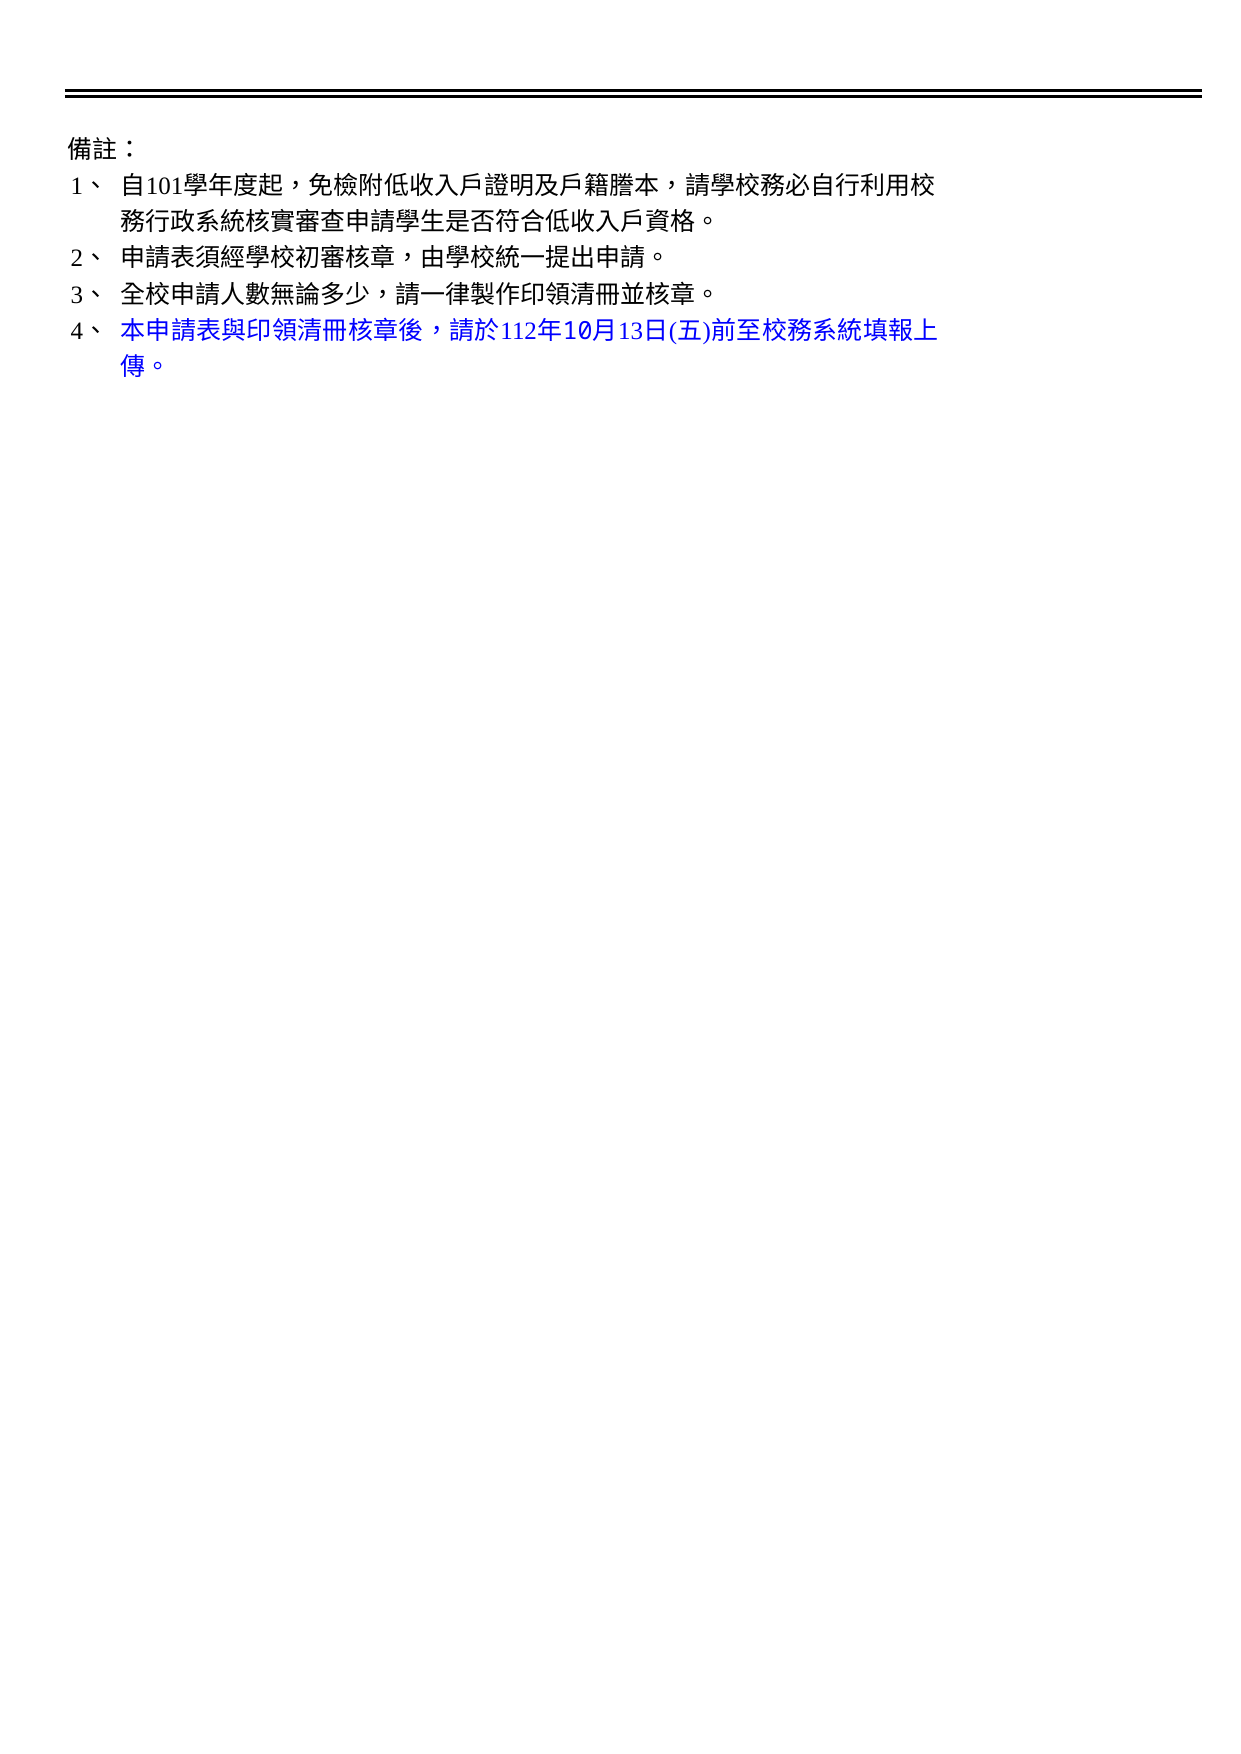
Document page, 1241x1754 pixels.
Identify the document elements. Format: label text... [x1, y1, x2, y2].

table_cell 備註： 自101學年度起，免檢附低收入戶證明及戶籍謄本，請學校務必自行利用校務行政系統核實審查申請學生是否符合低收入戶資格。 申請表須經學校初審核章，由學校統一提出申請。 全校申請人數無論多少，請一律製作印領清冊並核章。 本申請表與印領清冊核章後，請於112年10月13日(五)前至校務系統填報上傳。 [65, 98, 941, 383]
table_cell [941, 98, 1202, 383]
